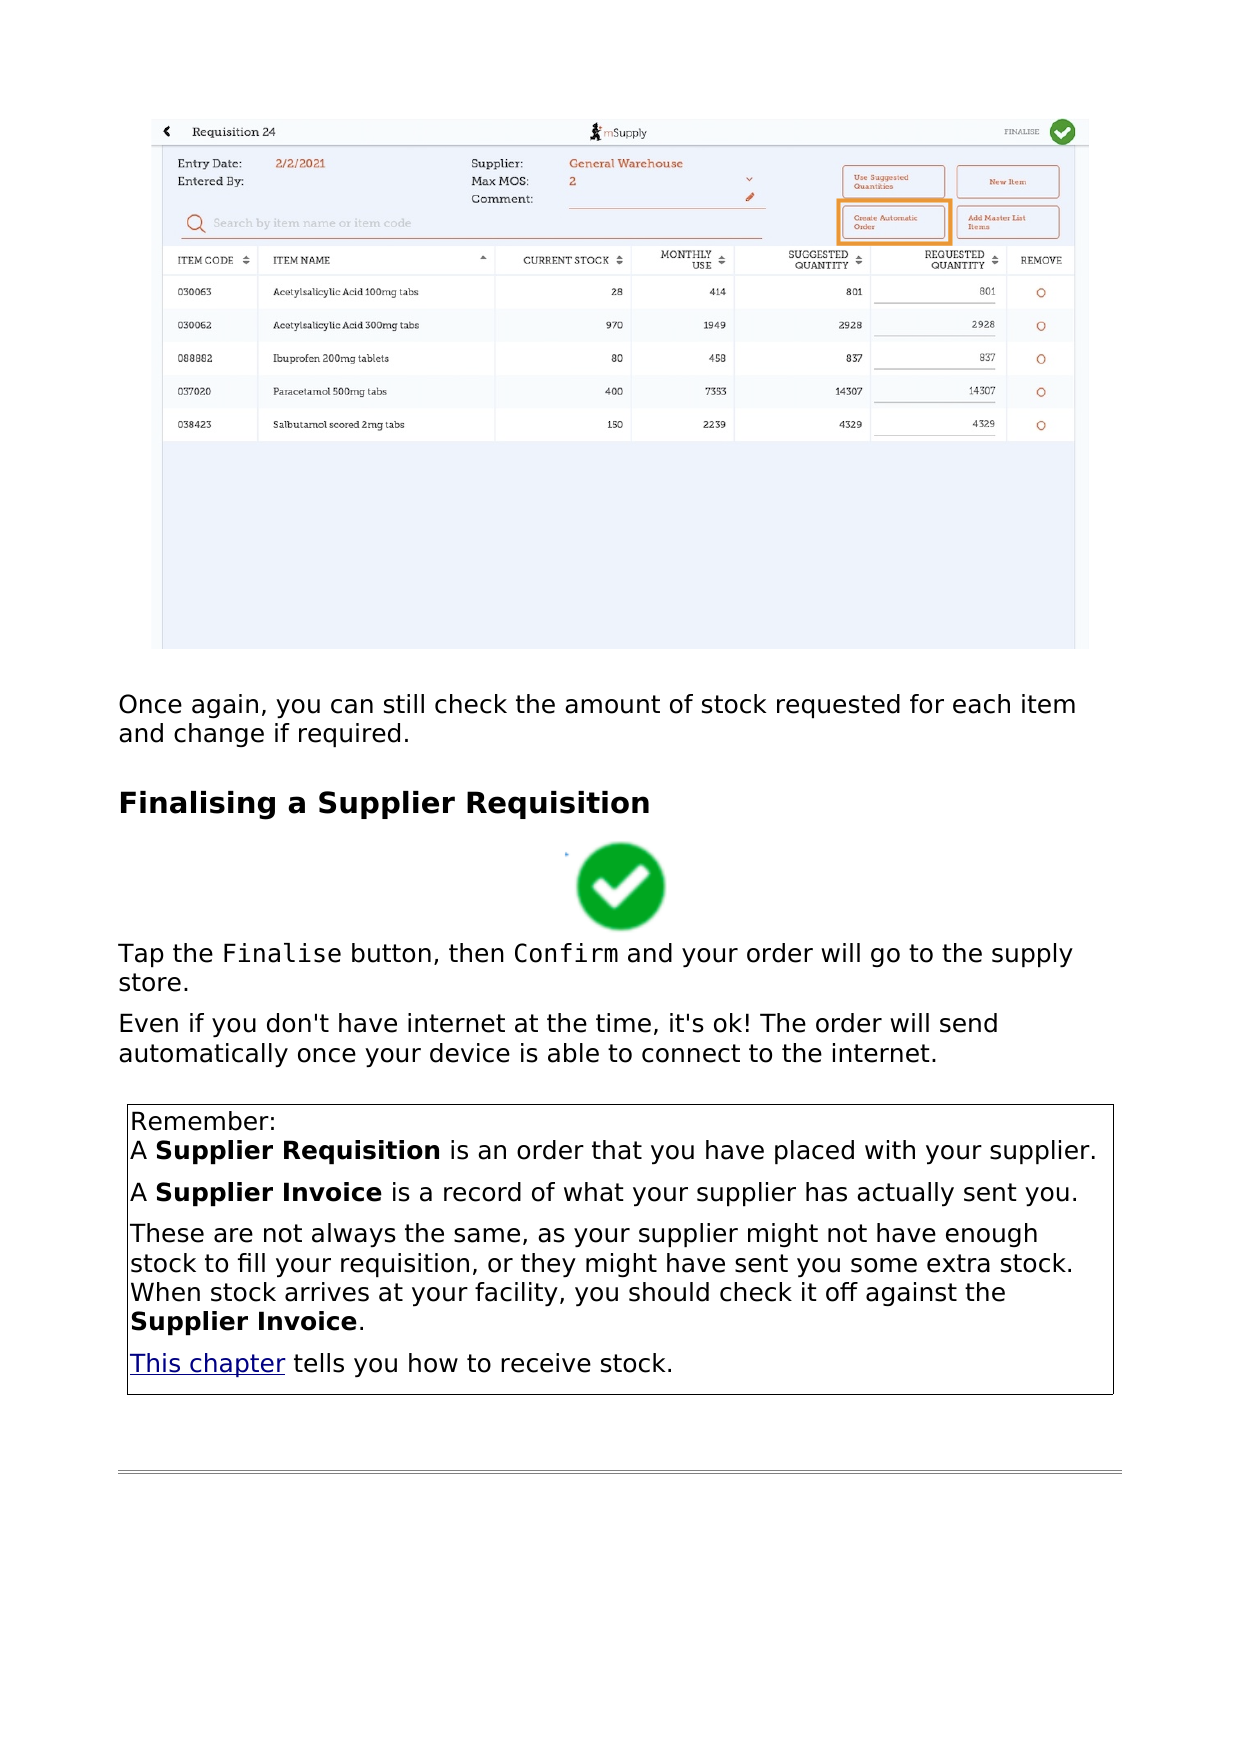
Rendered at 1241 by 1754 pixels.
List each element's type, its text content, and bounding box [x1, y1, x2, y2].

text Tap the Finalise button, then Confirm and your order will go to the supply store. [118, 833, 1122, 997]
subtitle Finalising a Supplier Requisition [118, 786, 1122, 820]
table_header Remember: A Supplier Requisition is an order that you have placed with your supplier. A Supplier Invoice is a record of what your supplier has actually sent you. These are not always the same, as your supplier might not have enough stock to fill your requisition, or they might have sent you some extra stock. When stock arrives at your facility, you should check it off against the Supplier Invoice. This chapter tells you how to receive stock. [128, 1105, 1113, 1393]
text Once again, you can still check the amount of stock requested for each item and change if required. [118, 690, 1122, 749]
picture [564, 832, 676, 939]
text Even if you don't have internet at the time, it's ok! The order will send automatically once your device is able to connect to the internet. [118, 1010, 1122, 1068]
picture [151, 118, 1089, 649]
